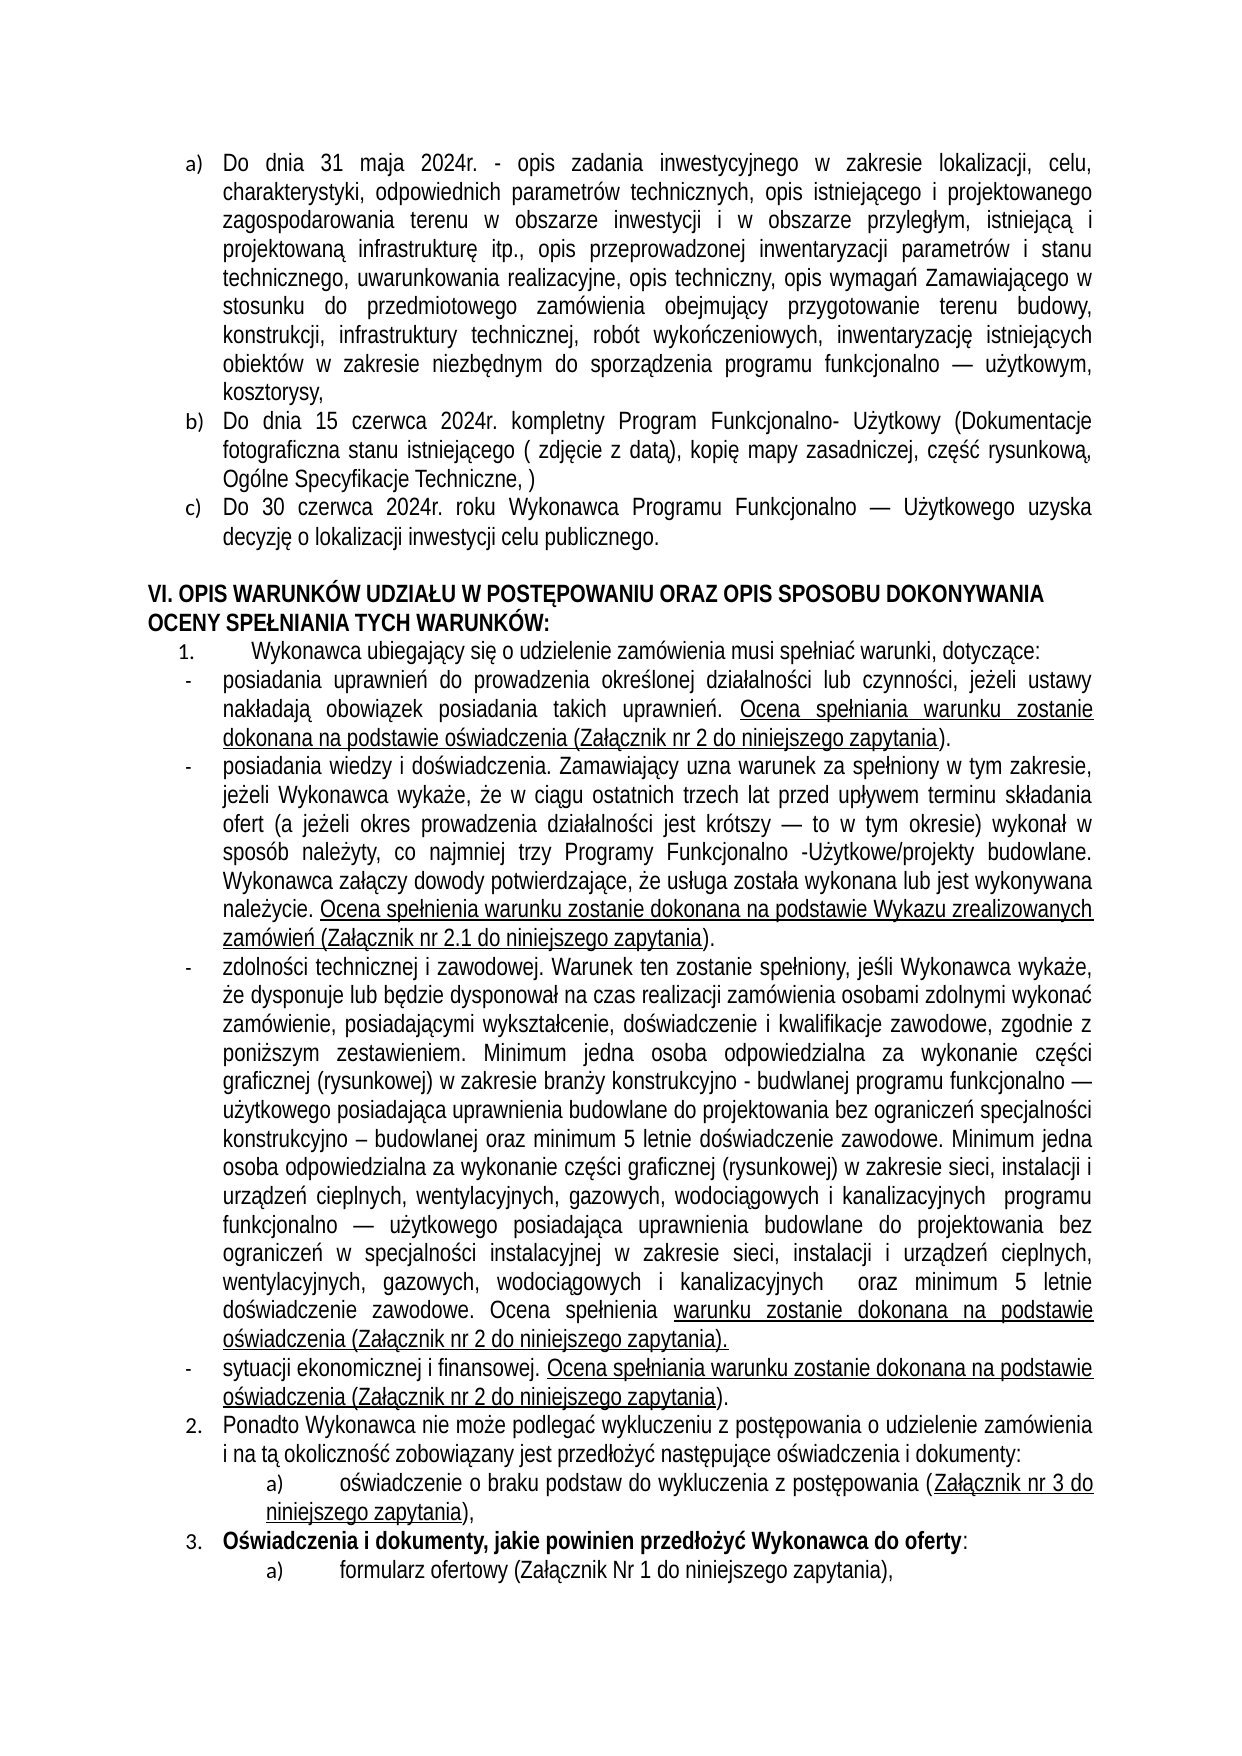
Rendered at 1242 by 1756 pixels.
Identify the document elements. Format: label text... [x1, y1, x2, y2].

list zdolności technicznej i zawodowej. Warunek ten zostanie spełniony, jeśli Wykonawca wykaże, że dysponuje lub będzie dysponował na czas realizacji zamówienia osobami zdolnymi wykonać zamówienie, posiadającymi wykształcenie, doświadczenie i kwalifikacje zawodowe, zgodnie z poniższym zestawieniem. Minimum jedna osoba odpowiedzialna za wykonanie części graficznej (rysunkowej) w zakresie branży konstrukcyjno - budwlanej programu funkcjonalno — użytkowego posiadająca uprawnienia budowlane do projektowania bez ograniczeń specjalności konstrukcyjno – budowlanej oraz minimum 5 letnie doświadczenie zawodowe. Minimum jedna osoba odpowiedzialna za wykonanie części graficznej (rysunkowej) w zakresie sieci, instalacji i urządzeń cieplnych, wentylacyjnych, gazowych, wodociągowych i kanalizacyjnych programu funkcjonalno — użytkowego posiadająca uprawnienia budowlane do projektowania bez ograniczeń w specjalności instalacyjnej w zakresie sieci, instalacji i urządzeń cieplnych, wentylacyjnych, gazowych, wodociągowych i kanalizacyjnych oraz minimum 5 letnie doświadczenie zawodowe. Ocena spełnienia warunku zostanie dokonana na podstawie oświadczenia (Załącznik nr 2 do niniejszego zapytania). [185, 952, 1094, 1353]
list Do 30 czerwca 2024r. roku Wykonawca Programu Funkcjonalno — Użytkowego uzyska decyzję o lokalizacji inwestycji celu publicznego. [185, 492, 1094, 550]
list Ponadto Wykonawca nie może podlegać wykluczeniu z postępowania o udzielenie zamówienia i na tą okoliczność zobowiązany jest przedłożyć następujące oświadczenia i dokumenty: [185, 1410, 1094, 1468]
list sytuacji ekonomicznej i finansowej. Ocena spełniania warunku zostanie dokonana na podstawie oświadczenia (Załącznik nr 2 do niniejszego zapytania). [185, 1353, 1094, 1410]
list posiadania wiedzy i doświadczenia. Zamawiający uzna warunek za spełniony w tym zakresie, jeżeli Wykonawca wykaże, że w ciągu ostatnich trzech lat przed upływem terminu składania ofert (a jeżeli okres prowadzenia działalności jest krótszy — to w tym okresie) wykonał w sposób należyty, co najmniej trzy Programy Funkcjonalno -Użytkowe/projekty budowlane. Wykonawca załączy dowody potwierdzające, że usługa została wykonana lub jest wykonywana należycie. Ocena spełnienia warunku zostanie dokonana na podstawie Wykazu zrealizowanych zamówień (Załącznik nr 2.1 do niniejszego zapytania). [185, 751, 1094, 952]
list Oświadczenia i dokumenty, jakie powinien przedłożyć Wykonawca do oferty: [185, 1526, 1094, 1555]
list formularz ofertowy (Załącznik Nr 1 do niniejszego zapytania), [266, 1555, 1094, 1584]
list posiadania uprawnień do prowadzenia określonej działalności lub czynności, jeżeli ustawy nakładają obowiązek posiadania takich uprawnień. Ocena spełniania warunku zostanie dokonana na podstawie oświadczenia (Załącznik nr 2 do niniejszego zapytania). [185, 665, 1094, 751]
list Do dnia 31 maja 2024r. - opis zadania inwestycyjnego w zakresie lokalizacji, celu, charakterystyki, odpowiednich parametrów technicznych, opis istniejącego i projektowanego zagospodarowania terenu w obszarze inwestycji i w obszarze przyległym, istniejącą i projektowaną infrastrukturę itp., opis przeprowadzonej inwentaryzacji parametrów i stanu technicznego, uwarunkowania realizacyjne, opis techniczny, opis wymagań Zamawiającego w stosunku do przedmiotowego zamówienia obejmujący przygotowanie terenu budowy, konstrukcji, infrastruktury technicznej, robót wykończeniowych, inwentaryzację istniejących obiektów w zakresie niezbędnym do sporządzenia programu funkcjonalno — użytkowym, kosztorysy, [185, 148, 1094, 406]
list oświadczenie o braku podstaw do wykluczenia z postępowania (Załącznik nr 3 do niniejszego zapytania), [266, 1468, 1094, 1526]
list Do dnia 15 czerwca 2024r. kompletny Program Funkcjonalno- Użytkowy (Dokumentacje fotograficzna stanu istniejącego ( zdjęcie z datą), kopię mapy zasadniczej, część rysunkową, Ogólne Specyfikacje Techniczne, ) [185, 406, 1094, 492]
list Wykonawca ubiegający się o udzielenie zamówienia musi spełniać warunki, dotyczące: [177, 636, 1094, 665]
text VI. OPIS WARUNKÓW UDZIAŁU W POSTĘPOWANIU ORAZ OPIS SPOSOBU DOKONYWANIA OCENY SPEŁNIANIA TYCH WARUNKÓW: [148, 579, 1094, 636]
